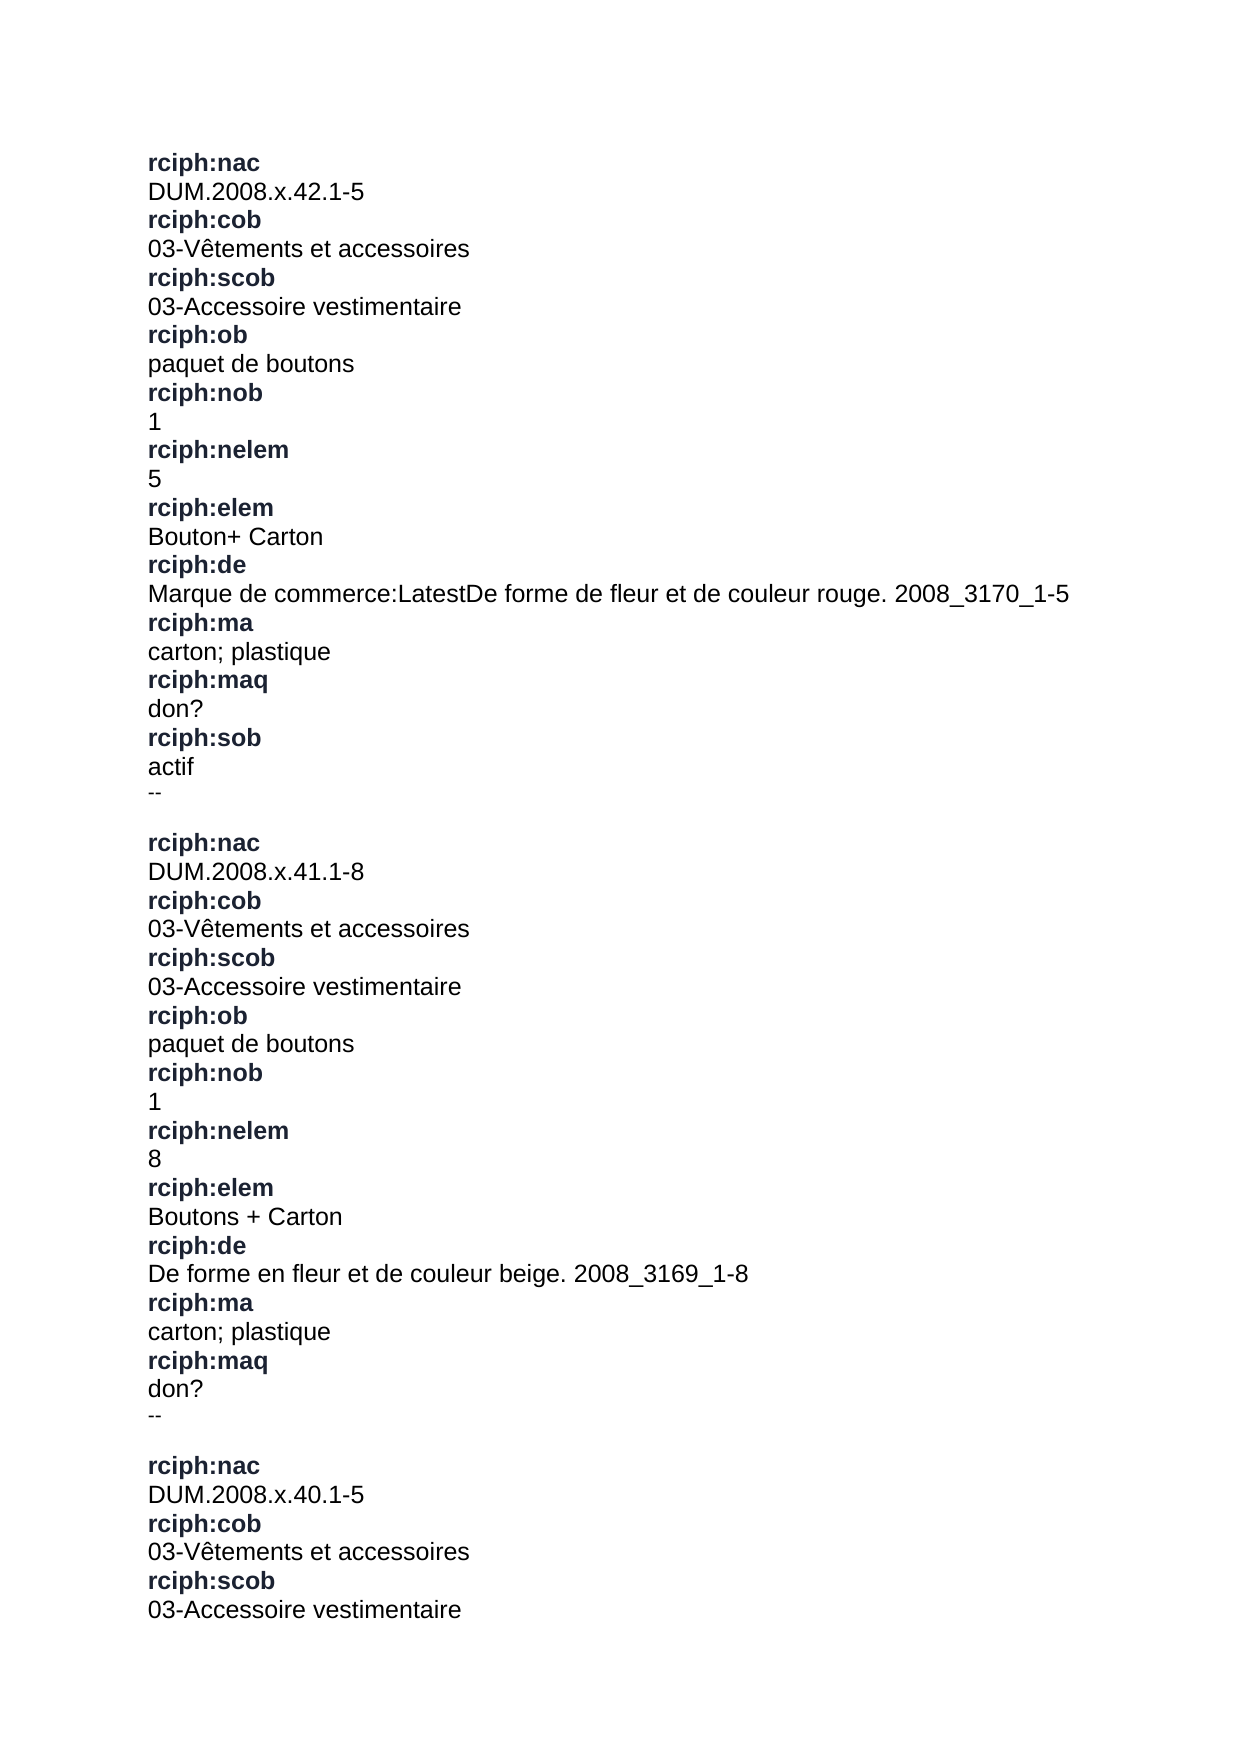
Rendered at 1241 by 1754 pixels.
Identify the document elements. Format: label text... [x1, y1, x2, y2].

text rciph:elem [148, 1173, 1092, 1202]
text rciph:nac [148, 148, 1092, 176]
text Marque de commerce:LatestDe forme de fleur et de couleur rouge. 2008_3170_1-5 [148, 579, 1092, 608]
text 03-Vêtements et accessoires [148, 234, 1092, 263]
text carton; plastique [148, 1317, 1092, 1346]
text rciph:de [148, 550, 1092, 579]
text rciph:nob [148, 378, 1092, 406]
text DUM.2008.x.42.1-5 [148, 176, 1092, 205]
text rciph:ob [148, 320, 1092, 349]
text 03-Vêtements et accessoires [148, 1537, 1092, 1566]
text DUM.2008.x.41.1-8 [148, 857, 1092, 886]
text rciph:nac [148, 1451, 1092, 1480]
text paquet de boutons [148, 349, 1092, 378]
text rciph:maq [148, 1346, 1092, 1374]
text carton; plastique [148, 636, 1092, 665]
text rciph:cob [148, 1508, 1092, 1537]
text rciph:nob [148, 1058, 1092, 1087]
text 03-Accessoire vestimentaire [148, 972, 1092, 1001]
text rciph:maq [148, 665, 1092, 694]
text Bouton+ Carton [148, 521, 1092, 550]
text 8 [148, 1144, 1092, 1173]
text -- [148, 780, 1092, 804]
text De forme en fleur et de couleur beige. 2008_3169_1-8 [148, 1259, 1092, 1288]
text rciph:scob [148, 943, 1092, 972]
text rciph:cob [148, 886, 1092, 914]
text 5 [148, 464, 1092, 493]
text -- [148, 1403, 1092, 1427]
text paquet de boutons [148, 1029, 1092, 1058]
text rciph:scob [148, 1566, 1092, 1595]
text 1 [148, 406, 1092, 435]
text rciph:nac [148, 828, 1092, 857]
text rciph:de [148, 1231, 1092, 1259]
text rciph:nelem [148, 1116, 1092, 1144]
text rciph:elem [148, 493, 1092, 521]
text rciph:ma [148, 608, 1092, 636]
text rciph:ob [148, 1001, 1092, 1029]
text 1 [148, 1087, 1092, 1116]
text rciph:sob [148, 723, 1092, 751]
text 03-Vêtements et accessoires [148, 914, 1092, 943]
text rciph:scob [148, 263, 1092, 291]
text rciph:ma [148, 1288, 1092, 1317]
text DUM.2008.x.40.1-5 [148, 1480, 1092, 1508]
text 03-Accessoire vestimentaire [148, 1595, 1092, 1623]
text actif [148, 751, 1092, 780]
text 03-Accessoire vestimentaire [148, 291, 1092, 320]
text rciph:cob [148, 205, 1092, 234]
text rciph:nelem [148, 435, 1092, 464]
text don? [148, 1374, 1092, 1403]
text don? [148, 694, 1092, 723]
text Boutons + Carton [148, 1202, 1092, 1231]
